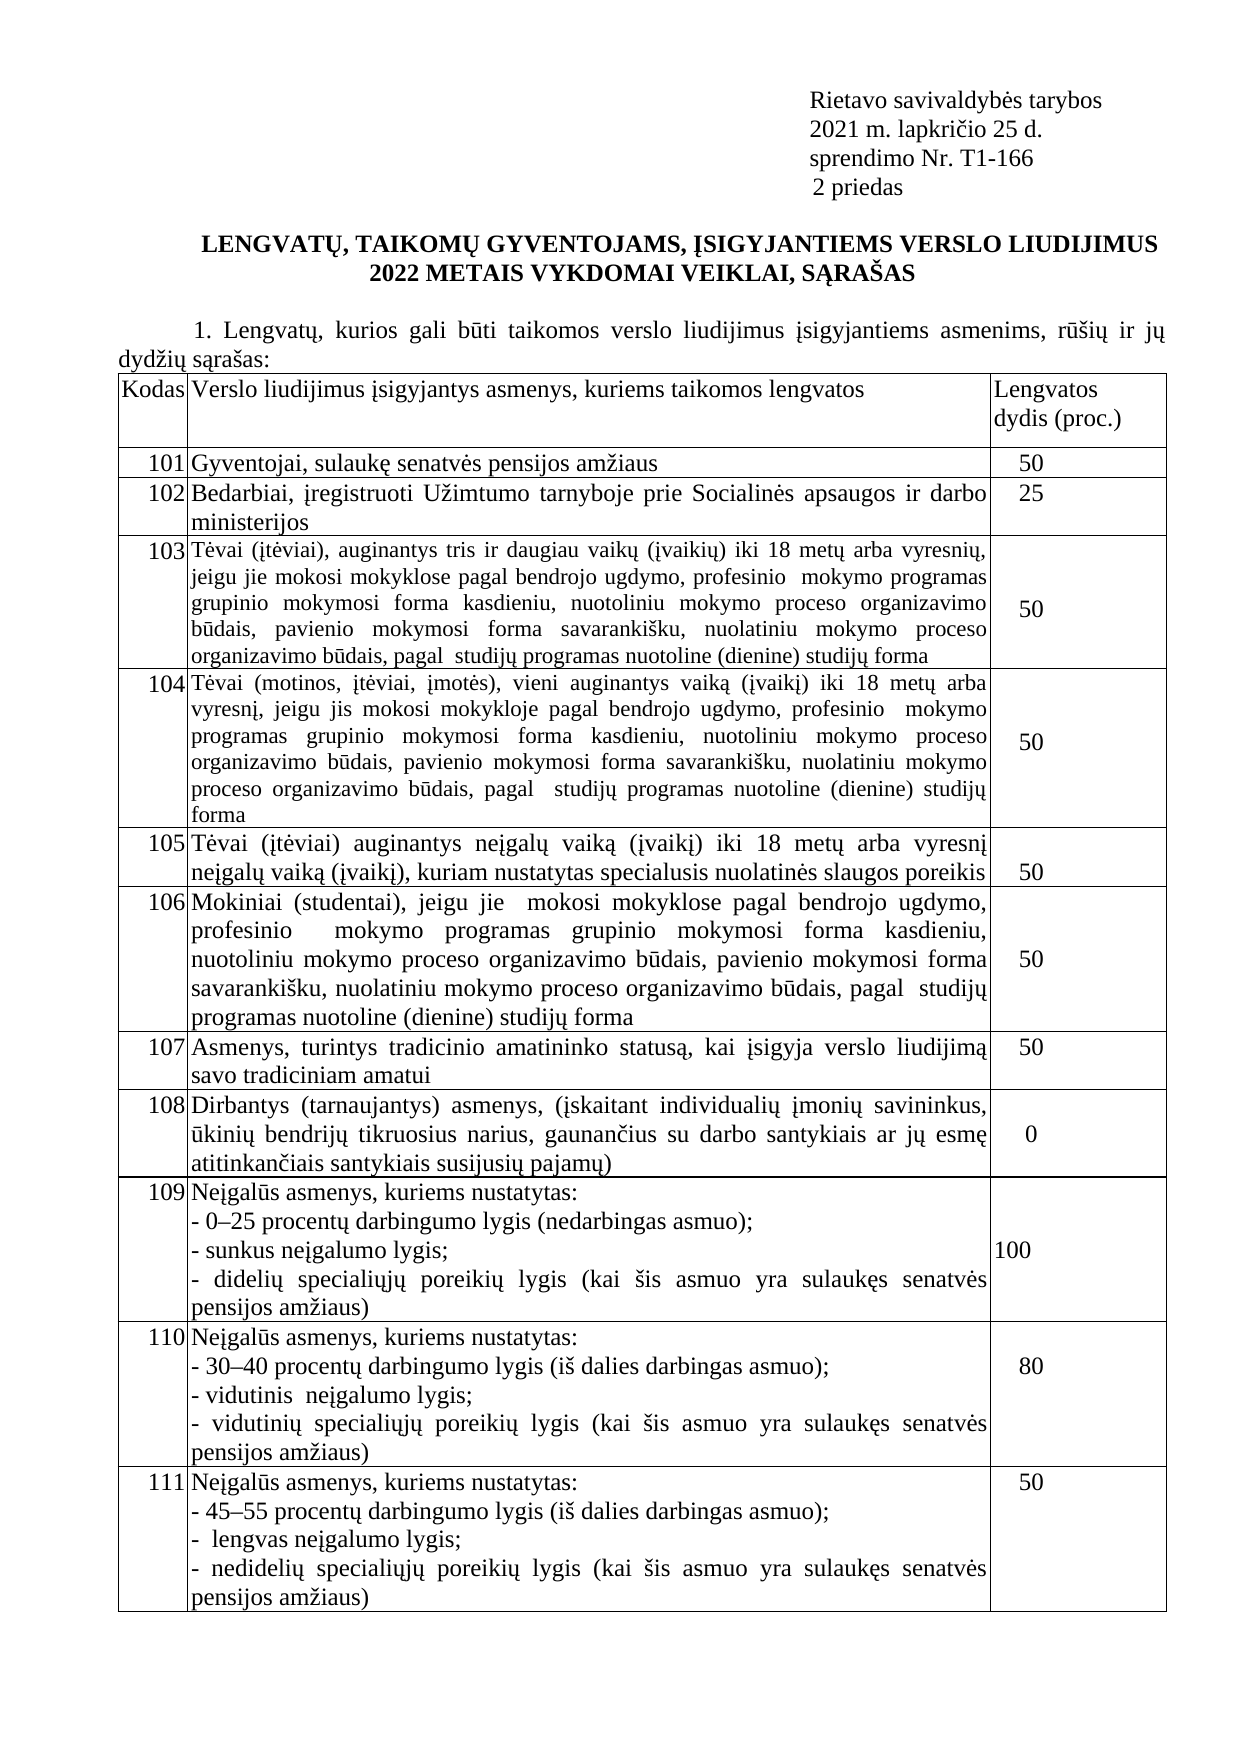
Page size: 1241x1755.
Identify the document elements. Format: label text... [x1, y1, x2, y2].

text 2021 m. lapkričio 25 d. [624, 114, 1166, 143]
table_cell 107 [119, 1032, 187, 1089]
table_cell Neįgalūs asmenys, kuriems nustatytas: - 0–25 procentų darbingumo lygis (nedarbingas asmuo); - sunkus neįgalumo lygis; - didelių specialiųjų poreikių lygis (kai šis asmuo yra sulaukęs senatvės pensijos amžiaus) [188, 1178, 990, 1321]
table_cell Tėvai (įtėviai), auginantys tris ir daugiau vaikų (įvaikių) iki 18 metų arba vyresnių, jeigu jie mokosi mokyklose pagal bendrojo ugdymo, profesinio mokymo programas grupinio mokymosi forma kasdieniu, nuotoliniu mokymo proceso organizavimo būdais, pavienio mokymosi forma savarankišku, nuolatiniu mokymo proceso organizavimo būdais, pagal studijų programas nuotoline (dienine) studijų forma [188, 536, 990, 668]
table_header Lengvatos dydis (proc.) [991, 374, 1166, 447]
text 1. Lengvatų, kurios gali būti taikomos verslo liudijimus įsigyjantiems asmenims, rūšių ir jų dydžių sąrašas: [118, 316, 1166, 373]
table_cell 50 [991, 536, 1166, 668]
table_cell Gyventojai, sulaukę senatvės pensijos amžiaus [188, 448, 990, 477]
table_cell Dirbantys (tarnaujantys) asmenys, (įskaitant individualių įmonių savininkus, ūkinių bendrijų tikruosius narius, gaunančius su darbo santykiais ar jų esmę atitinkančiais santykiais susijusių pajamų) [188, 1090, 990, 1176]
table_cell 50 [991, 448, 1166, 477]
table_cell 100 [991, 1178, 1166, 1321]
table_cell Mokiniai (studentai), jeigu jie mokosi mokyklose pagal bendrojo ugdymo, profesinio mokymo programas grupinio mokymosi forma kasdieniu, nuotoliniu mokymo proceso organizavimo būdais, pavienio mokymosi forma savarankišku, nuolatiniu mokymo proceso organizavimo būdais, pagal studijų programas nuotoline (dienine) studijų forma [188, 887, 990, 1031]
table_cell 50 [991, 669, 1166, 827]
table_cell 111 [119, 1467, 187, 1611]
table_cell 106 [119, 887, 187, 1031]
text Rietavo savivaldybės tarybos [624, 86, 1166, 114]
text 2 priedas [624, 172, 1166, 201]
table_cell 109 [119, 1178, 187, 1321]
table_header Verslo liudijimus įsigyjantys asmenys, kuriems taikomos lengvatos [188, 374, 990, 447]
text LENGVATŲ, TAIKOMŲ GYVENTOJAMS, ĮSIGYJANTIEMS VERSLO LIUDIJIMUS 2022 METAIS VYKDOMAI VEIKLAI, SĄRAŠAS [118, 229, 1166, 287]
table_cell 80 [991, 1322, 1166, 1466]
table_header Kodas [119, 374, 187, 447]
table_cell 103 [119, 536, 187, 668]
table_cell 50 [991, 887, 1166, 1031]
table_cell Neįgalūs asmenys, kuriems nustatytas: - 45–55 procentų darbingumo lygis (iš dalies darbingas asmuo); - lengvas neįgalumo lygis; - nedidelių specialiųjų poreikių lygis (kai šis asmuo yra sulaukęs senatvės pensijos amžiaus) [188, 1467, 990, 1611]
table_cell 0 [991, 1090, 1166, 1176]
table_cell Tėvai (motinos, įtėviai, įmotės), vieni auginantys vaiką (įvaikį) iki 18 metų arba vyresnį, jeigu jis mokosi mokykloje pagal bendrojo ugdymo, profesinio mokymo programas grupinio mokymosi forma kasdieniu, nuotoliniu mokymo proceso organizavimo būdais, pavienio mokymosi forma savarankišku, nuolatiniu mokymo proceso organizavimo būdais, pagal studijų programas nuotoline (dienine) studijų forma [188, 669, 990, 827]
table_cell Tėvai (įtėviai) auginantys neįgalų vaiką (įvaikį) iki 18 metų arba vyresnį neįgalų vaiką (įvaikį), kuriam nustatytas specialusis nuolatinės slaugos poreikis [188, 828, 990, 886]
table_cell 50 [991, 1467, 1166, 1611]
table_cell 105 [119, 828, 187, 886]
table_cell 102 [119, 478, 187, 535]
table_cell 104 [119, 669, 187, 827]
table_cell 25 [991, 478, 1166, 535]
table_cell 110 [119, 1322, 187, 1466]
table_cell 108 [119, 1090, 187, 1176]
table_cell 101 [119, 448, 187, 477]
text sprendimo Nr. T1-166 [624, 143, 1166, 172]
table_cell 50 [991, 828, 1166, 886]
table_cell 50 [991, 1032, 1166, 1089]
table_cell Neįgalūs asmenys, kuriems nustatytas: - 30–40 procentų darbingumo lygis (iš dalies darbingas asmuo); - vidutinis neįgalumo lygis; - vidutinių specialiųjų poreikių lygis (kai šis asmuo yra sulaukęs senatvės pensijos amžiaus) [188, 1322, 990, 1466]
table_cell Bedarbiai, įregistruoti Užimtumo tarnyboje prie Socialinės apsaugos ir darbo ministerijos [188, 478, 990, 535]
table_cell Asmenys, turintys tradicinio amatininko statusą, kai įsigyja verslo liudijimą savo tradiciniam amatui [188, 1032, 990, 1089]
